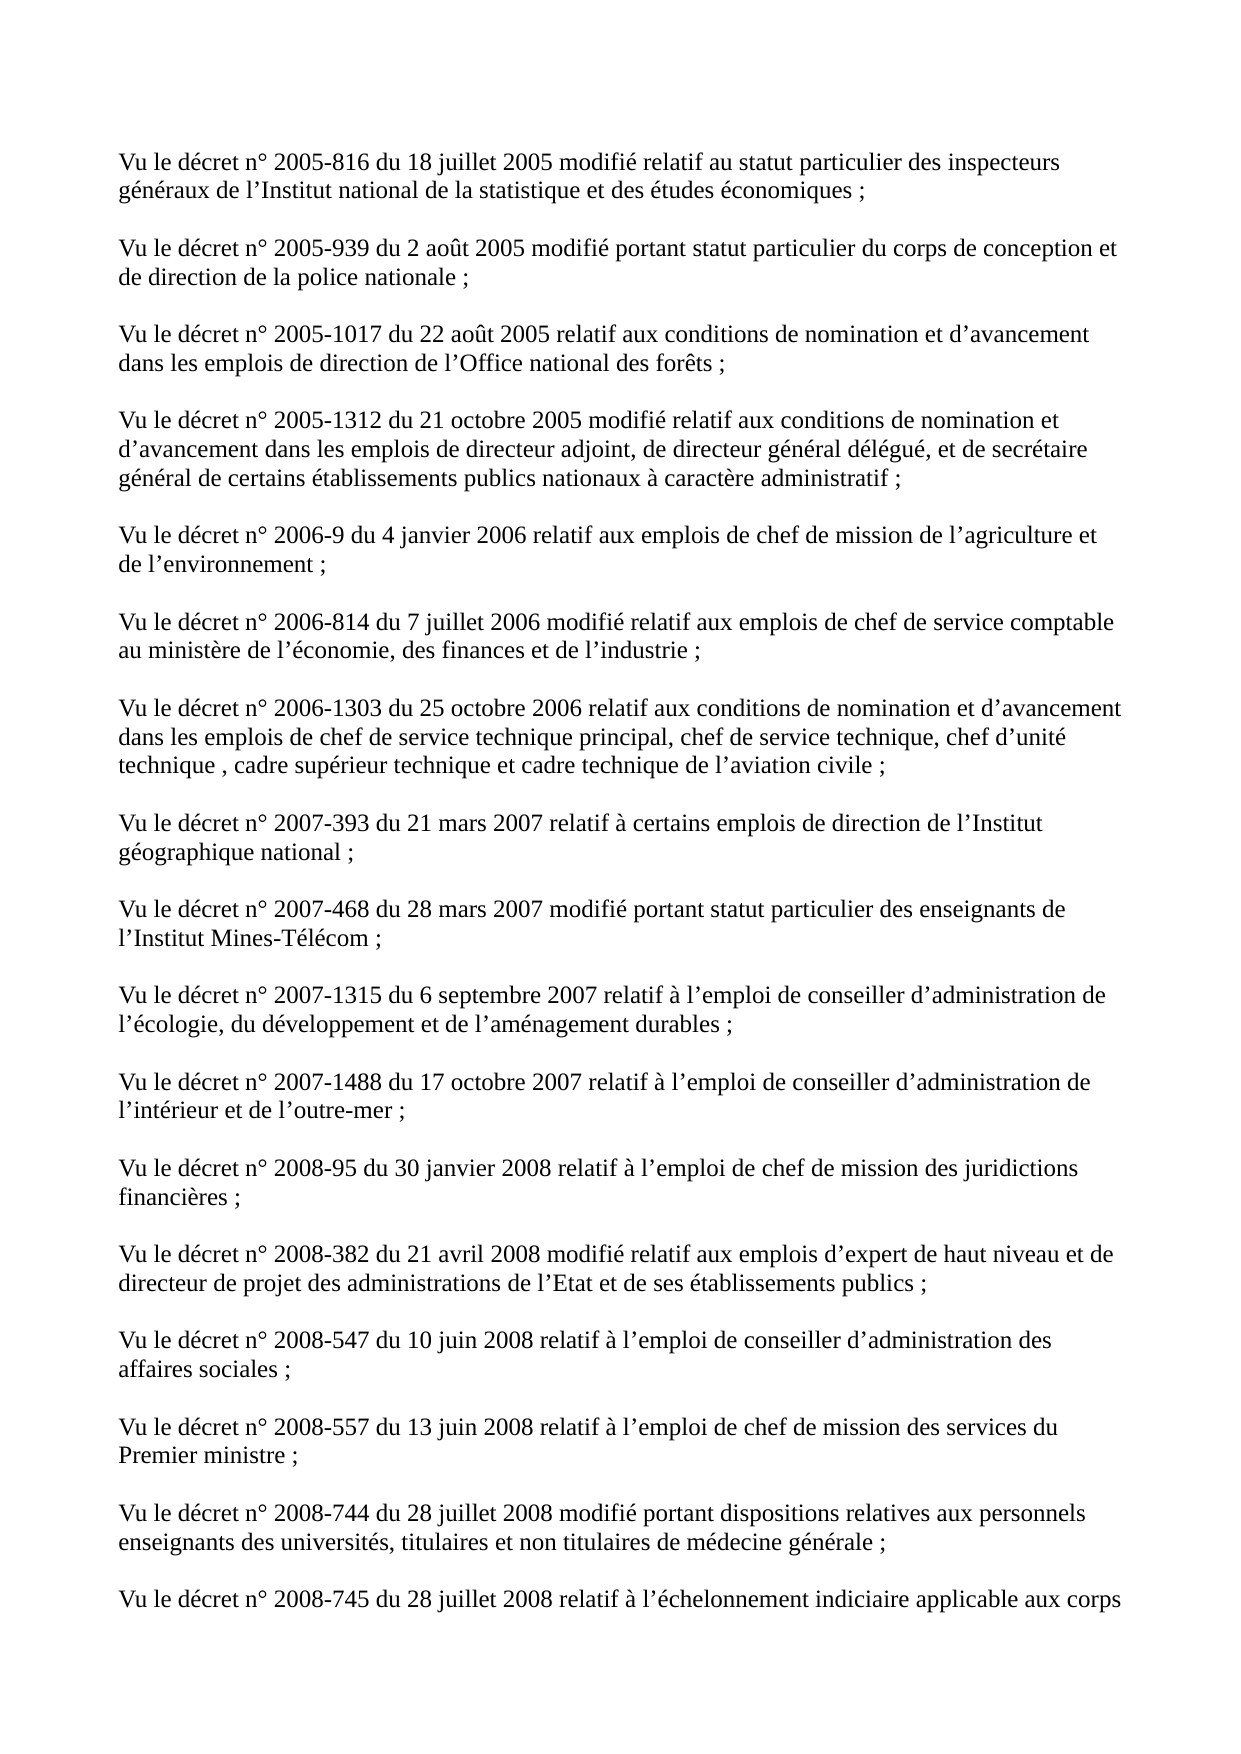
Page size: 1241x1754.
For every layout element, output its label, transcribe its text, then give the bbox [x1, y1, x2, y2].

text Vu le décret n° 2005-1312 du 21 octobre 2005 modifié relatif aux conditions de nomination et d’avancement dans les emplois de directeur adjoint, de directeur général délégué, et de secrétaire général de certains établissements publics nationaux à caractère administratif ; [118, 406, 1122, 492]
text Vu le décret n° 2007-1315 du 6 septembre 2007 relatif à l’emploi de conseiller d’administration de l’écologie, du développement et de l’aménagement durables ; [118, 981, 1122, 1038]
text Vu le décret n° 2007-393 du 21 mars 2007 relatif à certains emplois de direction de l’Institut géographique national ; [118, 808, 1122, 866]
text Vu le décret n° 2007-1488 du 17 octobre 2007 relatif à l’emploi de conseiller d’administration de l’intérieur et de l’outre-mer ; [118, 1067, 1122, 1124]
text Vu le décret n° 2008-547 du 10 juin 2008 relatif à l’emploi de conseiller d’administration des affaires sociales ; [118, 1326, 1122, 1383]
text Vu le décret n° 2006-9 du 4 janvier 2006 relatif aux emplois de chef de mission de l’agriculture et de l’environnement ; [118, 521, 1122, 578]
text Vu le décret n° 2007-468 du 28 mars 2007 modifié portant statut particulier des enseignants de l’Institut Mines-Télécom ; [118, 894, 1122, 952]
text Vu le décret n° 2008-557 du 13 juin 2008 relatif à l’emploi de chef de mission des services du Premier ministre ; [118, 1412, 1122, 1469]
text Vu le décret n° 2005-816 du 18 juillet 2005 modifié relatif au statut particulier des inspecteurs généraux de l’Institut national de la statistique et des études économiques ; [118, 147, 1122, 204]
text Vu le décret n° 2006-1303 du 25 octobre 2006 relatif aux conditions de nomination et d’avancement dans les emplois de chef de service technique principal, chef de service technique, chef d’unité technique , cadre supérieur technique et cadre technique de l’aviation civile ; [118, 693, 1122, 779]
text Vu le décret n° 2008-382 du 21 avril 2008 modifié relatif aux emplois d’expert de haut niveau et de directeur de projet des administrations de l’Etat et de ses établissements publics ; [118, 1239, 1122, 1297]
text Vu le décret n° 2005-939 du 2 août 2005 modifié portant statut particulier du corps de conception et de direction de la police nationale ; [118, 233, 1122, 291]
text Vu le décret n° 2008-744 du 28 juillet 2008 modifié portant dispositions relatives aux personnels enseignants des universités, titulaires et non titulaires de médecine générale ; [118, 1498, 1122, 1556]
text Vu le décret n° 2005-1017 du 22 août 2005 relatif aux conditions de nomination et d’avancement dans les emplois de direction de l’Office national des forêts ; [118, 319, 1122, 377]
text Vu le décret n° 2008-95 du 30 janvier 2008 relatif à l’emploi de chef de mission des juridictions financières ; [118, 1153, 1122, 1211]
text Vu le décret n° 2006-814 du 7 juillet 2006 modifié relatif aux emplois de chef de service comptable au ministère de l’économie, des finances et de l’industrie ; [118, 607, 1122, 664]
text Vu le décret n° 2008-745 du 28 juillet 2008 relatif à l’échelonnement indiciaire applicable aux corps [118, 1584, 1122, 1613]
